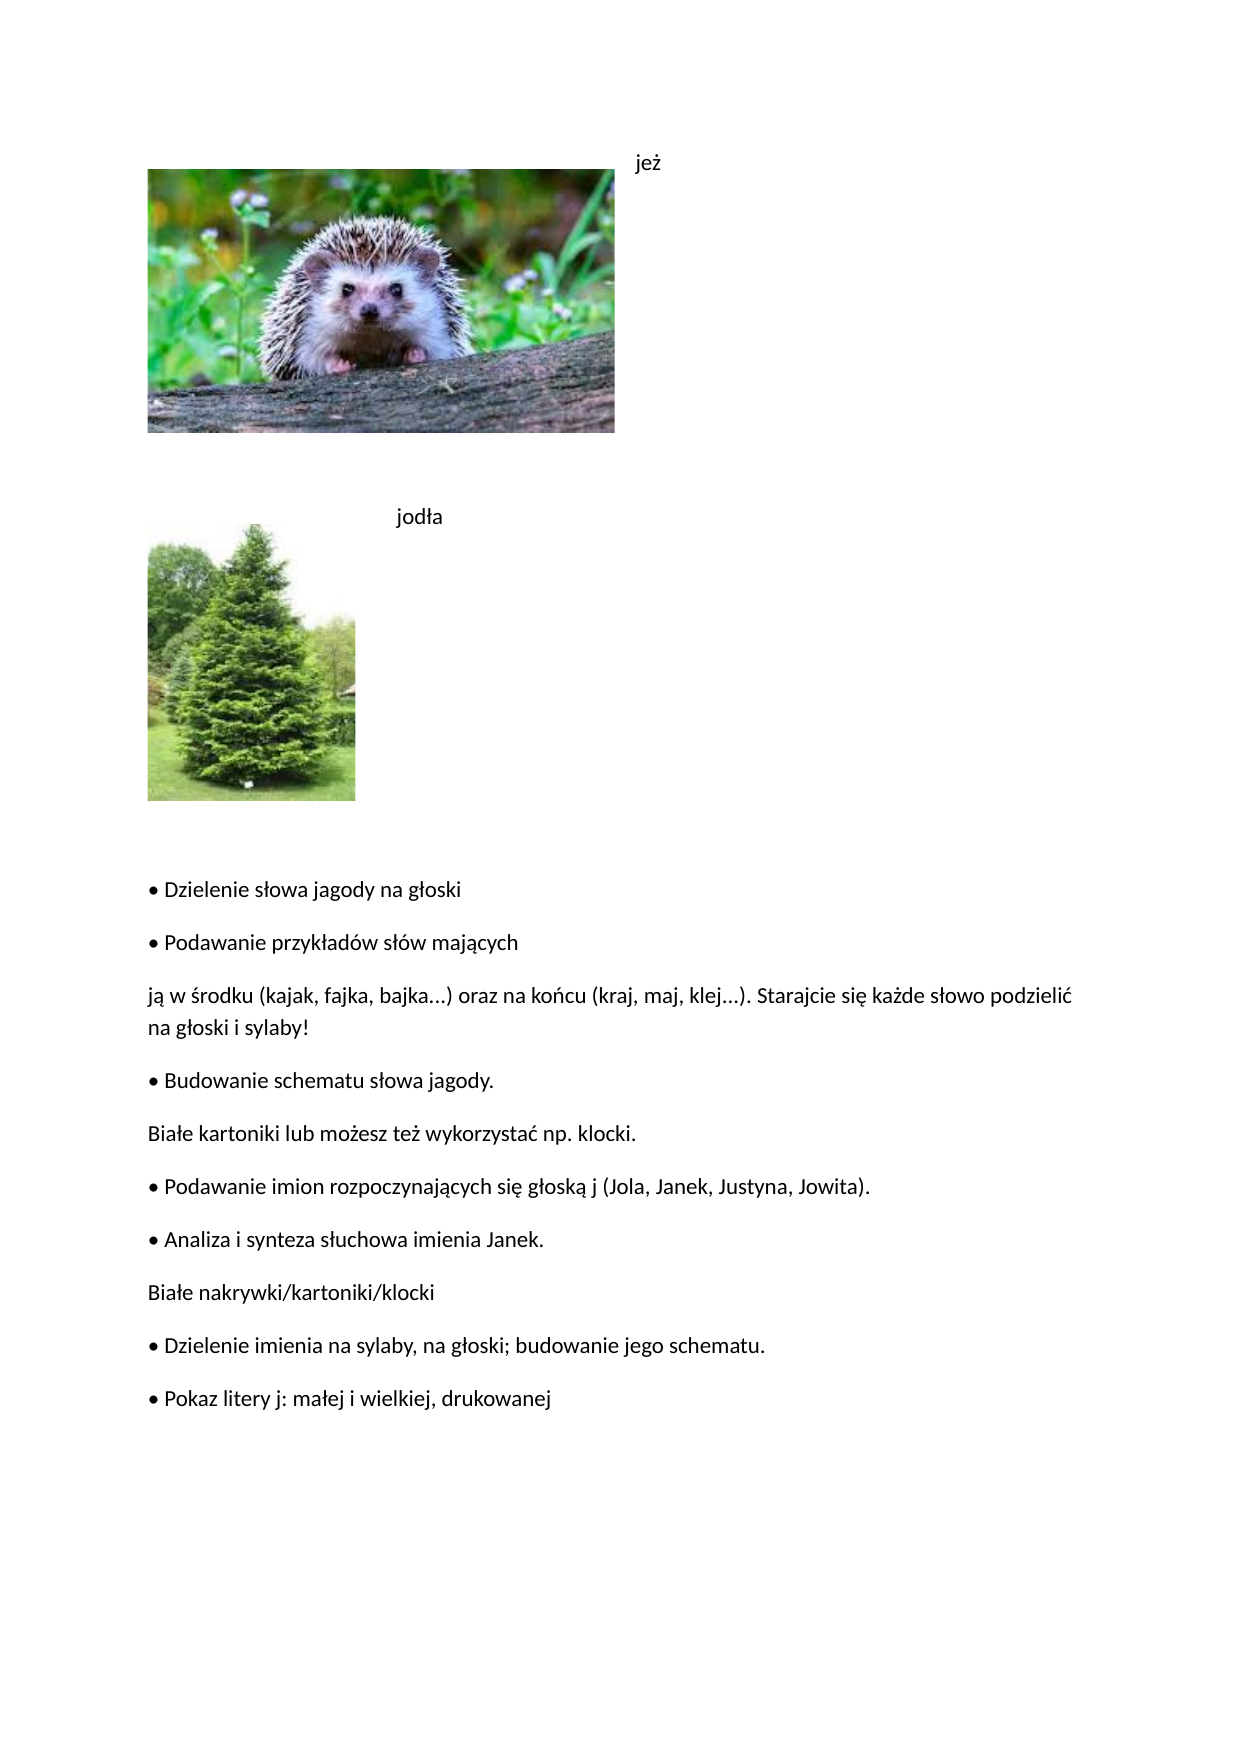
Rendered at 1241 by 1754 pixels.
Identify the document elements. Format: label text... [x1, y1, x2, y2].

text jeż [148, 148, 1093, 432]
text • Podawanie przykładów słów mających [148, 928, 1093, 956]
text • Analiza i synteza słuchowa imienia Janek. [148, 1225, 1093, 1253]
text Białe kartoniki lub możesz też wykorzystać np. klocki. [148, 1119, 1093, 1147]
text Białe nakrywki/kartoniki/klocki [148, 1278, 1093, 1306]
text • Dzielenie słowa jagody na głoski [148, 875, 1093, 903]
text • Podawanie imion rozpoczynających się głoską j (Jola, Janek, Justyna, Jowita). [148, 1172, 1093, 1200]
text jodła [148, 502, 1093, 801]
text • Budowanie schematu słowa jagody. [148, 1066, 1093, 1094]
text ją w środku (kajak, fajka, bajka...) oraz na końcu (kraj, maj, klej...). Starajcie się każde słowo podzielić na głoski i sylaby! [148, 981, 1093, 1041]
text • Pokaz litery j: małej i wielkiej, drukowanej [148, 1384, 1093, 1412]
text • Dzielenie imienia na sylaby, na głoski; budowanie jego schematu. [148, 1331, 1093, 1359]
